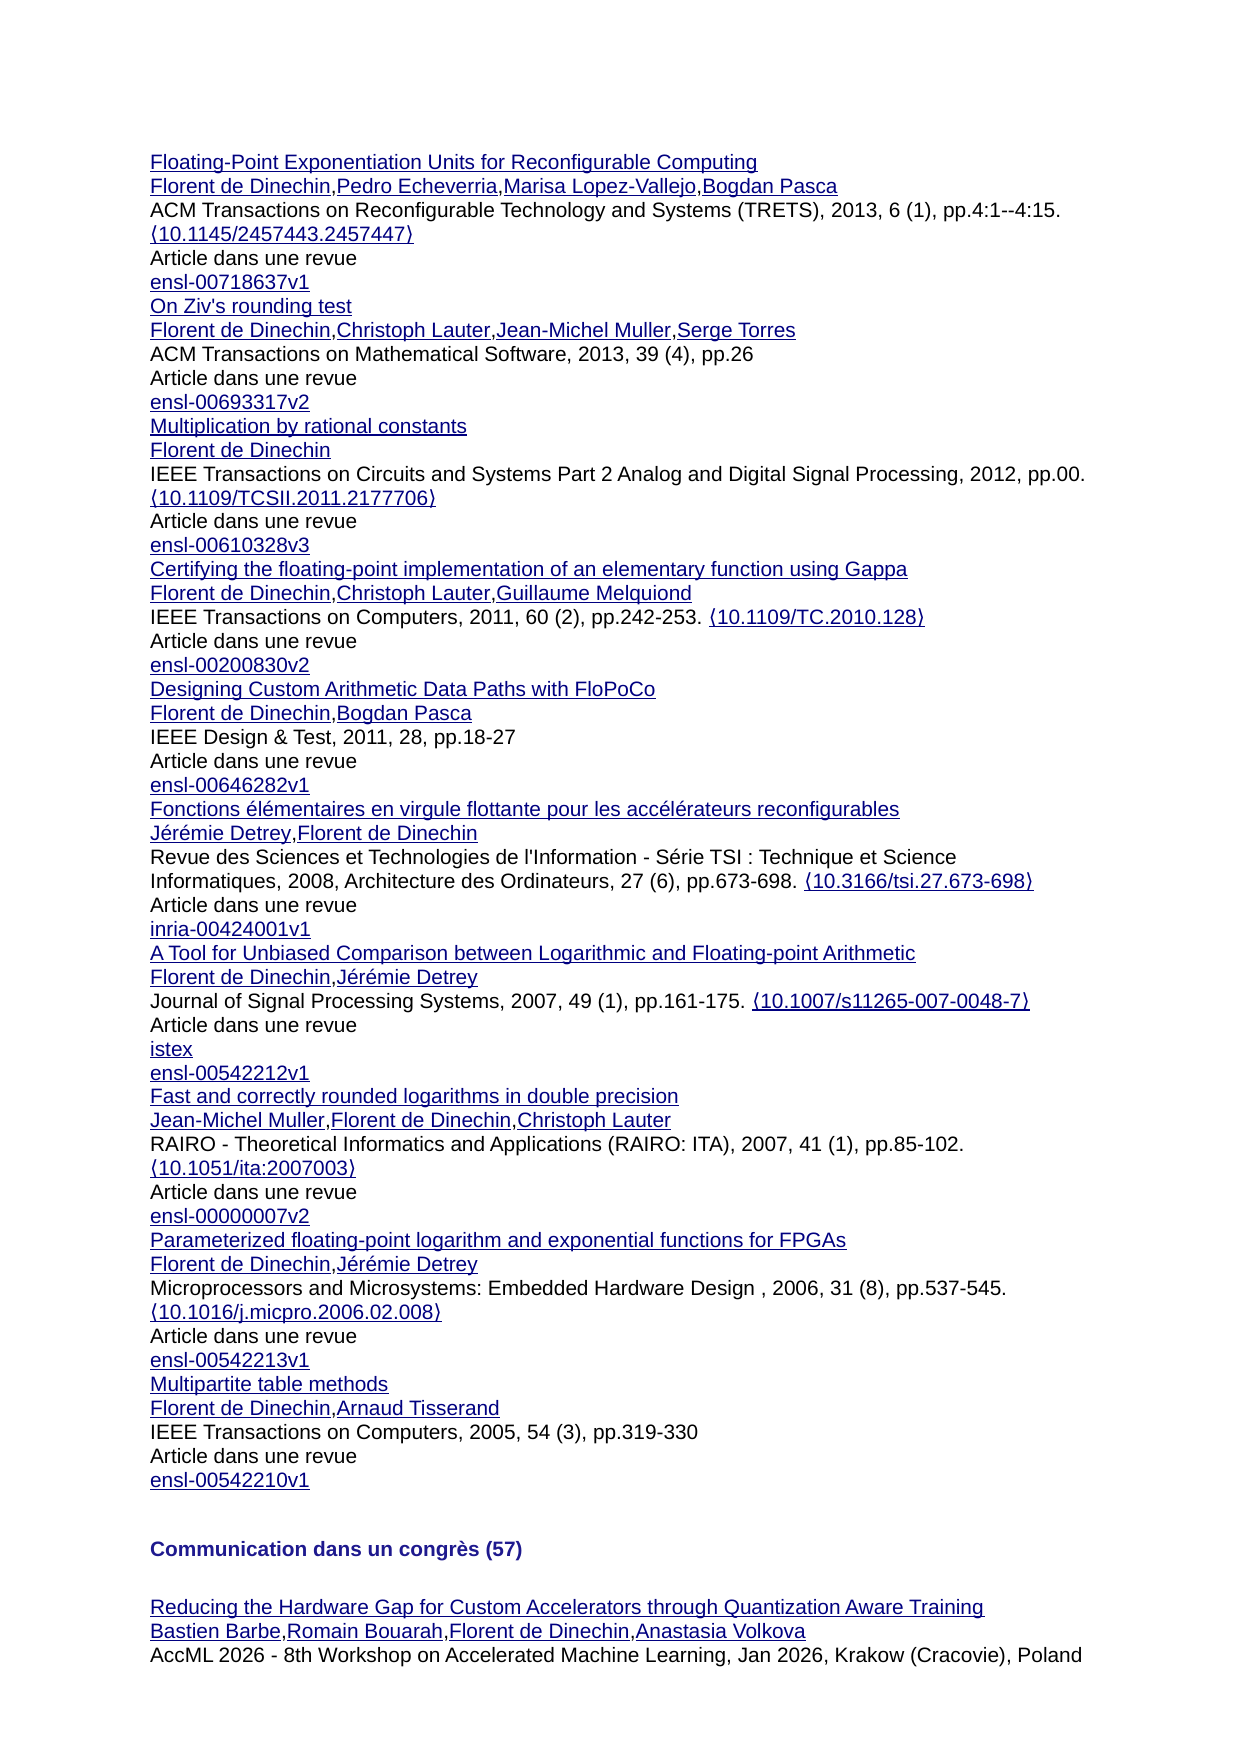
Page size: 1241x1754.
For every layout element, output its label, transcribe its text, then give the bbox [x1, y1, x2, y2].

table_cell Parameterized floating-point logarithm and exponential functions for FPGAs Florent de Dinechin,Jérémie Detrey Microprocessors and Microsystems: Embedded Hardware Design , 2006, 31 (8), pp.537-545. ⟨10.1016/j.micpro.2006.02.008⟩ Article dans une revue ensl-00542213v1 [150, 1228, 1090, 1372]
table_header Reducing the Hardware Gap for Custom Accelerators through Quantization Aware Training Bastien Barbe,Romain Bouarah,Florent de Dinechin,Anastasia Volkova AccML 2026 - 8th Workshop on Accelerated Machine Learning, Jan 2026, Krakow (Cracovie), Poland [150, 1595, 1090, 1667]
subtitle Communication dans un congrès (57) [150, 1536, 1090, 1560]
table_cell Certifying the floating-point implementation of an elementary function using Gappa Florent de Dinechin,Christoph Lauter,Guillaume Melquiond IEEE Transactions on Computers, 2011, 60 (2), pp.242-253. ⟨10.1109/TC.2010.128⟩ Article dans une revue ensl-00200830v2 [150, 557, 1090, 677]
table_cell On Ziv's rounding test Florent de Dinechin,Christoph Lauter,Jean-Michel Muller,Serge Torres ACM Transactions on Mathematical Software, 2013, 39 (4), pp.26 Article dans une revue ensl-00693317v2 [150, 294, 1090, 413]
table_cell Multipartite table methods Florent de Dinechin,Arnaud Tisserand IEEE Transactions on Computers, 2005, 54 (3), pp.319-330 Article dans une revue ensl-00542210v1 [150, 1372, 1090, 1492]
table_cell Floating-Point Exponentiation Units for Reconfigurable Computing Florent de Dinechin,Pedro Echeverria,Marisa Lopez-Vallejo,Bogdan Pasca ACM Transactions on Reconfigurable Technology and Systems (TRETS), 2013, 6 (1), pp.4:1--4:15. ⟨10.1145/2457443.2457447⟩ Article dans une revue ensl-00718637v1 [150, 150, 1090, 294]
table_cell Multiplication by rational constants Florent de Dinechin IEEE Transactions on Circuits and Systems Part 2 Analog and Digital Signal Processing, 2012, pp.00. ⟨10.1109/TCSII.2011.2177706⟩ Article dans une revue ensl-00610328v3 [150, 414, 1090, 557]
table_cell Fonctions élémentaires en virgule flottante pour les accélérateurs reconfigurables Jérémie Detrey,Florent de Dinechin Revue des Sciences et Technologies de l'Information - Série TSI : Technique et Science Informatiques, 2008, Architecture des Ordinateurs, 27 (6), pp.673-698. ⟨10.3166/tsi.27.673-698⟩ Article dans une revue inria-00424001v1 [150, 797, 1090, 941]
table_cell Designing Custom Arithmetic Data Paths with FloPoCo Florent de Dinechin,Bogdan Pasca IEEE Design & Test, 2011, 28, pp.18-27 Article dans une revue ensl-00646282v1 [150, 677, 1090, 797]
table_cell Fast and correctly rounded logarithms in double precision Jean-Michel Muller,Florent de Dinechin,Christoph Lauter RAIRO - Theoretical Informatics and Applications (RAIRO: ITA), 2007, 41 (1), pp.85-102. ⟨10.1051/ita:2007003⟩ Article dans une revue ensl-00000007v2 [150, 1084, 1090, 1228]
table_cell A Tool for Unbiased Comparison between Logarithmic and Floating-point Arithmetic Florent de Dinechin,Jérémie Detrey Journal of Signal Processing Systems, 2007, 49 (1), pp.161-175. ⟨10.1007/s11265-007-0048-7⟩ Article dans une revue istex ensl-00542212v1 [150, 941, 1090, 1084]
